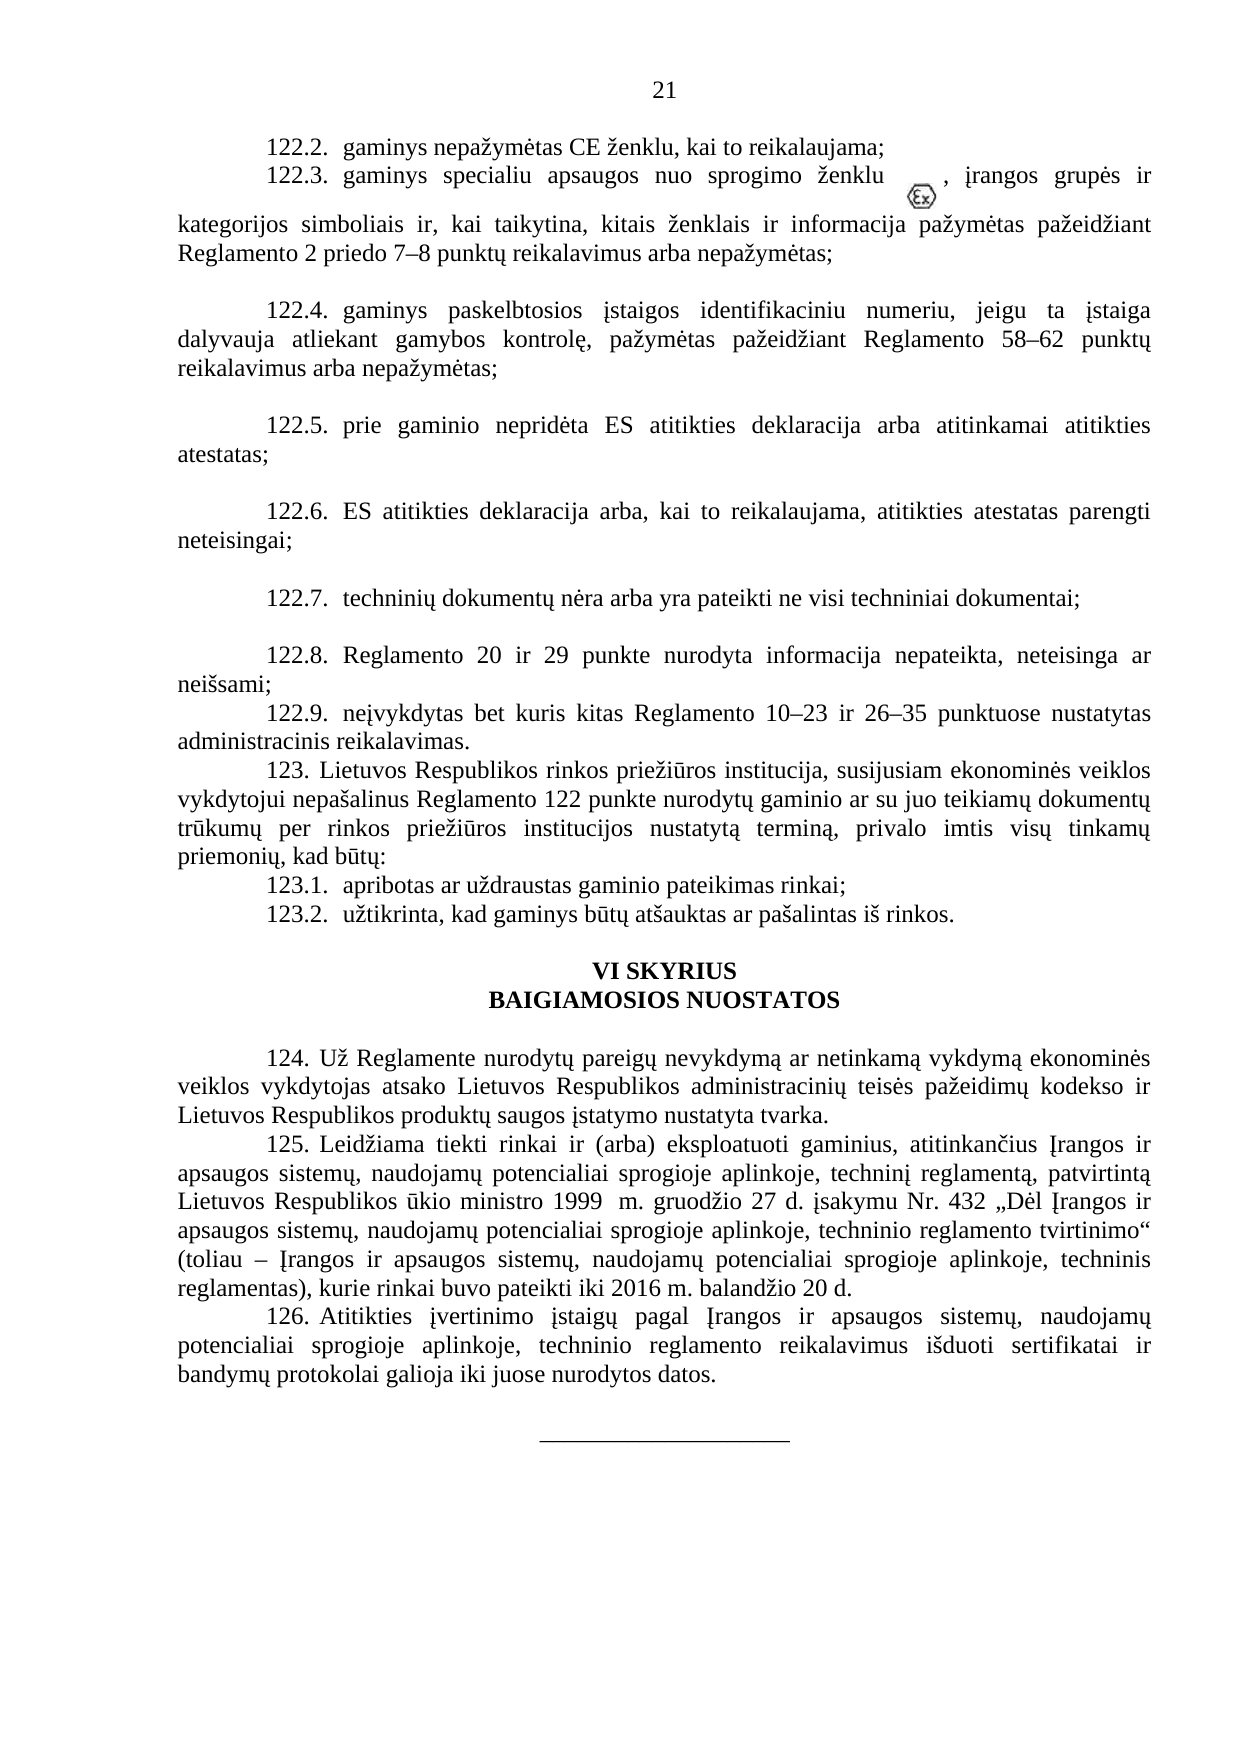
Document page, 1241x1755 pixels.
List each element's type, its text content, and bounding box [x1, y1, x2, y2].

text 122.3. gaminys specialiu apsaugos nuo sprogimo ženklu , įrangos grupės ir kategorijos simboliais ir, kai taikytina, kitais ženklais ir informacija pažymėtas pažeidžiant Reglamento 2 priedo 7–8 punktų reikalavimus arba nepažymėtas; [177, 161, 1152, 266]
text 122.2. gaminys nepažymėtas CE ženklu, kai to reikalaujama; [177, 132, 1152, 161]
text 124. Už Reglamente nurodytų pareigų nevykdymą ar netinkamą vykdymą ekonominės veiklos vykdytojas atsako Lietuvos Respublikos administracinių teisės pažeidimų kodekso ir Lietuvos Respublikos produktų saugos įstatymo nustatyta tvarka. [177, 1043, 1152, 1129]
text 122.4. gaminys paskelbtosios įstaigos identifikaciniu numeriu, jeigu ta įstaiga dalyvauja atliekant gamybos kontrolę, pažymėtas pažeidžiant Reglamento 58–62 punktų reikalavimus arba nepažymėtas; [177, 295, 1152, 381]
text 125. Leidžiama tiekti rinkai ir (arba) eksploatuoti gaminius, atitinkančius Įrangos ir apsaugos sistemų, naudojamų potencialiai sprogioje aplinkoje, techninį reglamentą, patvirtintą Lietuvos Respublikos ūkio ministro 1999 m. gruodžio 27 d. įsakymu Nr. 432 „Dėl Įrangos ir apsaugos sistemų, naudojamų potencialiai sprogioje aplinkoje, techninio reglamento tvirtinimo“ (toliau – Įrangos ir apsaugos sistemų, naudojamų potencialiai sprogioje aplinkoje, techninis reglamentas), kurie rinkai buvo pateikti iki 2016 m. balandžio 20 d. [177, 1129, 1152, 1301]
text BAIGIAMOSIOS NUOSTATOS [177, 985, 1152, 1014]
text 126. Atitikties įvertinimo įstaigų pagal Įrangos ir apsaugos sistemų, naudojamų potencialiai sprogioje aplinkoje, techninio reglamento reikalavimus išduoti sertifikatai ir bandymų protokolai galioja iki juose nurodytos datos. [177, 1301, 1152, 1388]
text VI SKYRIUS [177, 956, 1152, 985]
text 123. Lietuvos Respublikos rinkos priežiūros institucija, susijusiam ekonominės veiklos vykdytojui nepašalinus Reglamento 122 punkte nurodytų gaminio ar su juo teikiamų dokumentų trūkumų per rinkos priežiūros institucijos nustatytą terminą, privalo imtis visų tinkamų priemonių, kad būtų: [177, 755, 1152, 870]
text 122.8. Reglamento 20 ir 29 punkte nurodyta informacija nepateikta, neteisinga ar neišsami; [177, 640, 1152, 698]
text 122.6. ES atitikties deklaracija arba, kai to reikalaujama, atitikties atestatas parengti neteisingai; [177, 496, 1152, 554]
text 122.9. neįvykdytas bet kuris kitas Reglamento 10–23 ir 26–35 punktuose nustatytas administracinis reikalavimas. [177, 698, 1152, 755]
text 123.1. apribotas ar uždraustas gaminio pateikimas rinkai; [177, 870, 1152, 899]
text 123.2. užtikrinta, kad gaminys būtų atšauktas ar pašalintas iš rinkos. [177, 899, 1152, 928]
text 122.5. prie gaminio nepridėta ES atitikties deklaracija arba atitinkamai atitikties atestatas; [177, 410, 1152, 468]
text 122.7. techninių dokumentų nėra arba yra pateikti ne visi techniniai dokumentai; [177, 583, 1152, 611]
text ____________________ [177, 1416, 1152, 1445]
